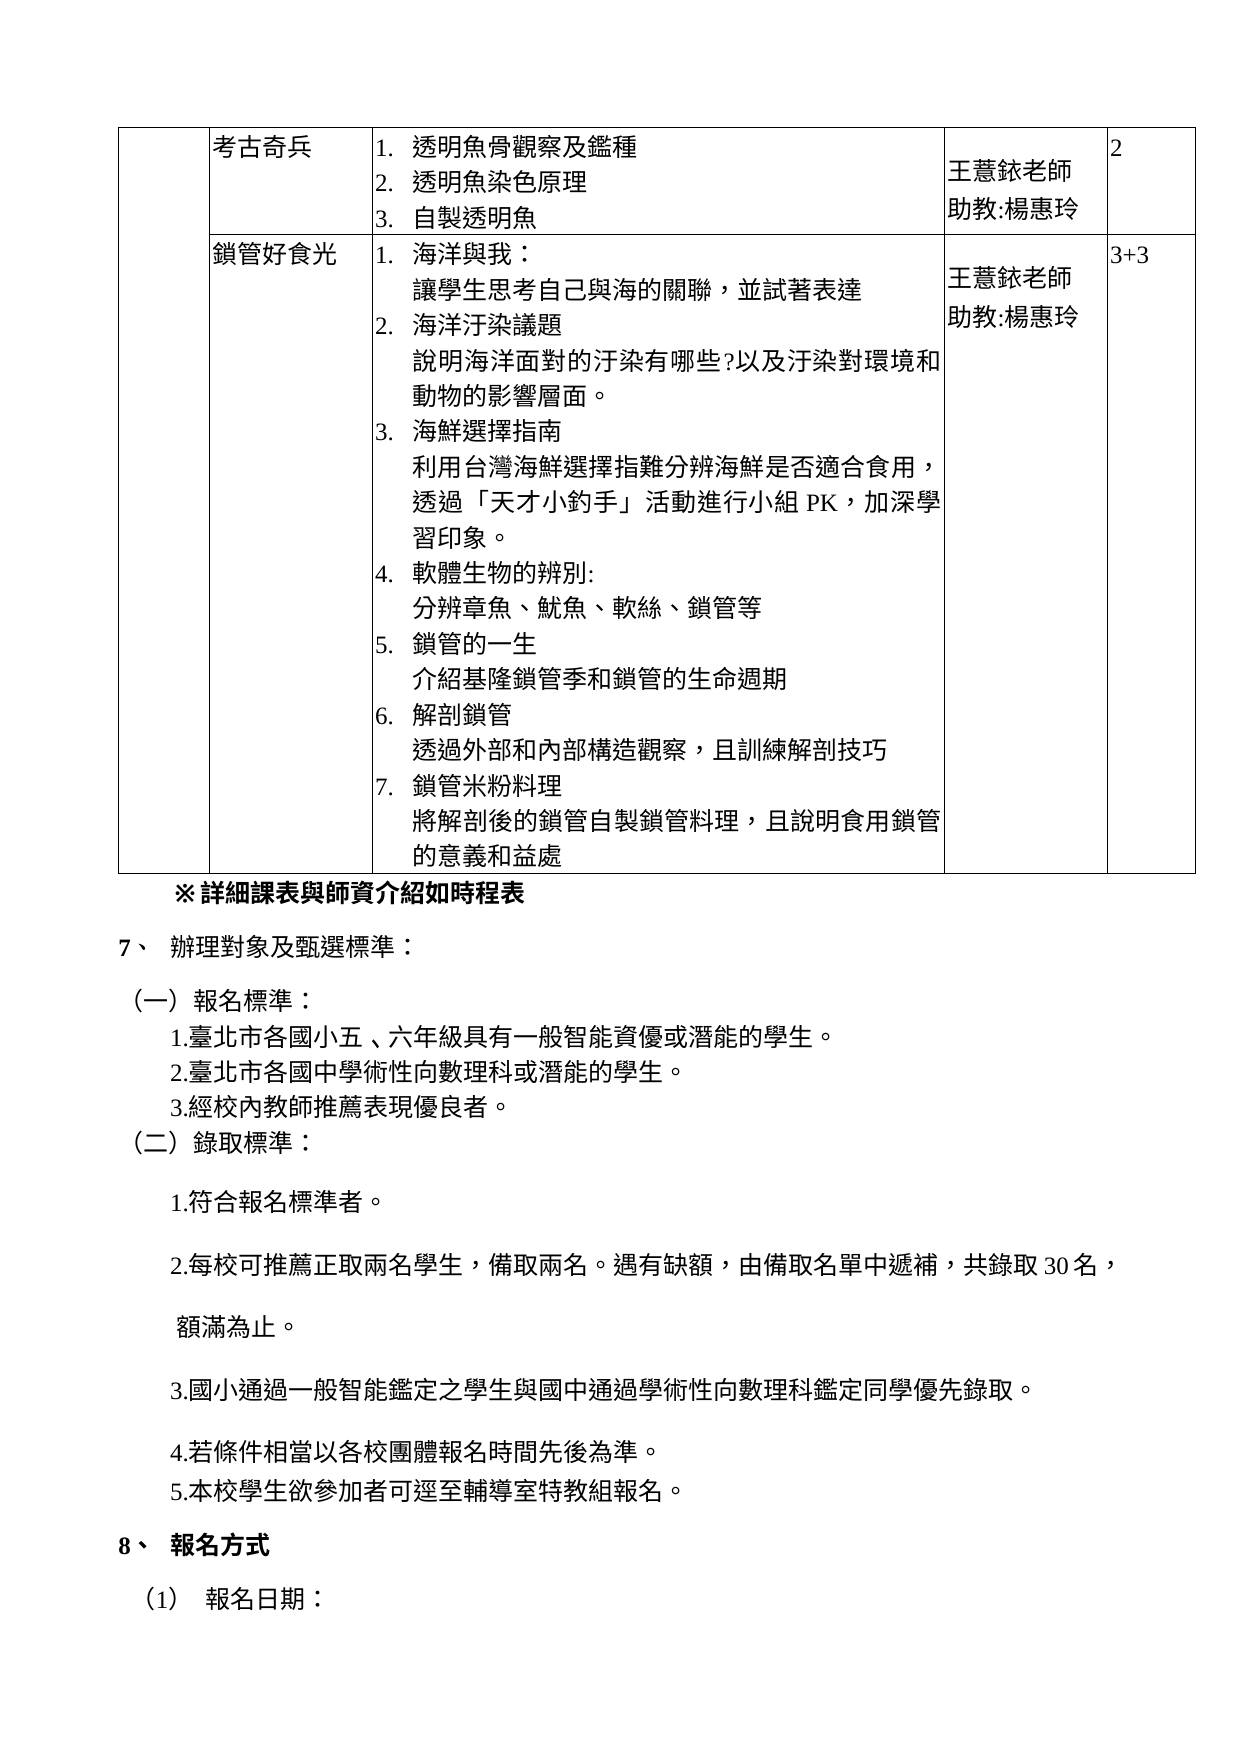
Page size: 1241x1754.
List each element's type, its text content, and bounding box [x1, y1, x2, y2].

text 3.經校內教師推薦表現優良者。 [170, 1088, 1122, 1124]
text 5.本校學生欲參加者可逕至輔導室特教組報名。 [170, 1472, 1122, 1507]
text 3.國小通過一般智能鑑定之學生與國中通過學術性向數理科鑑定同學優先錄取。 [170, 1347, 1122, 1409]
table_cell 海洋與我： 讓學生思考自己與海的關聯，並試著表達 海洋汙染議題 說明海洋面對的汙染有哪些?以及汙染對環境和動物的影響層面。 海鮮選擇指南 利用台灣海鮮選擇指難分辨海鮮是否適合食用，透過「天才小釣手」活動進行小組PK，加深學習印象。 軟體生物的辨別: 分辨章魚、魷魚、軟絲、鎖管等 鎖管的一生 介紹基隆鎖管季和鎖管的生命週期 解剖鎖管 透過外部和內部構造觀察，且訓練解剖技巧 鎖管米粉料理 將解剖後的鎖管自製鎖管料理，且說明食用鎖管的意義和益處 [373, 235, 944, 873]
table_cell 考古奇兵 [210, 128, 372, 234]
table_cell 3+3 [1108, 235, 1195, 873]
list 報名方式 [118, 1526, 1122, 1561]
text 1.符合報名標準者。 [170, 1159, 1122, 1222]
text 2.臺北市各國中學術性向數理科或潛能的學生。 [170, 1053, 1122, 1088]
text （一）報名標準： [118, 982, 1122, 1018]
list 報名日期： [131, 1580, 1122, 1616]
text 4.若條件相當以各校團體報名時間先後為準。 [170, 1409, 1122, 1472]
table_cell 王薏銥老師 助教:楊惠玲 [945, 128, 1107, 234]
list 辦理對象及甄選標準： [118, 928, 1122, 963]
text 額滿為止。 [170, 1284, 1122, 1347]
table_cell 鎖管好食光 [210, 235, 372, 873]
table_cell 透明魚骨觀察及鑑種 透明魚染色原理 自製透明魚 [373, 128, 944, 234]
text 1.臺北市各國小五六年級具有一般智能資優或潛能的學生。 [170, 1018, 1122, 1053]
text ※詳細課表與師資介紹如時程表 [170, 874, 1122, 909]
table_cell [119, 128, 209, 873]
table_cell 2 [1108, 128, 1195, 234]
text （二）錄取標準： [118, 1124, 1122, 1159]
text 2.每校可推薦正取兩名學生，備取兩名。遇有缺額，由備取名單中遞補，共錄取30名， [170, 1222, 1122, 1284]
table_cell 王薏銥老師 助教:楊惠玲 [945, 235, 1107, 873]
